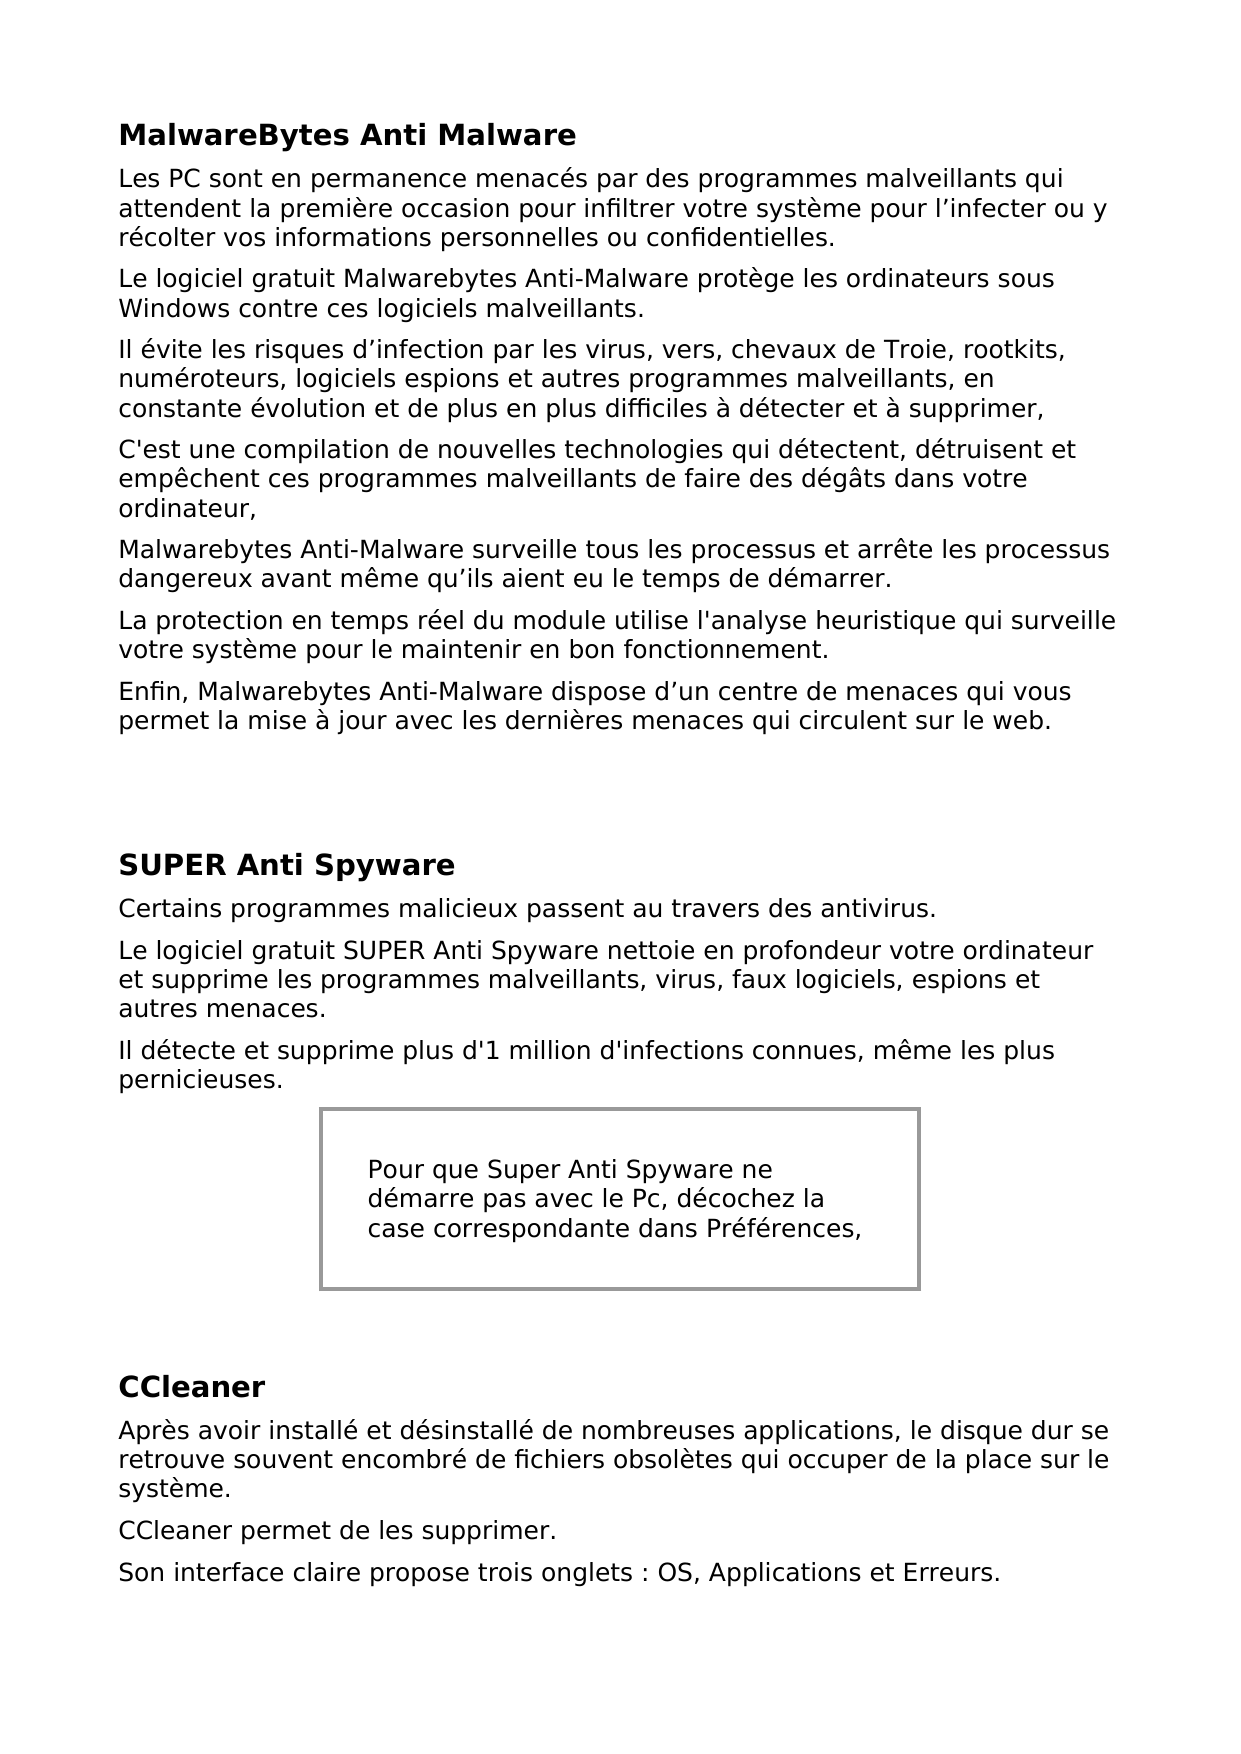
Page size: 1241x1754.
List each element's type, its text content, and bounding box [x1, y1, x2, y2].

subtitle MalwareBytes Anti Malware [118, 118, 1122, 152]
text Son interface claire propose trois onglets : OS, Applications et Erreurs. [118, 1558, 1122, 1587]
text Enfin, Malwarebytes Anti-Malware dispose d’un centre de menaces qui vous permet la mise à jour avec les dernières menaces qui circulent sur le web. [118, 677, 1122, 735]
text Il détecte et supprime plus d'1 million d'infections connues, même les plus pernicieuses. [118, 1036, 1122, 1094]
text C'est une compilation de nouvelles technologies qui détectent, détruisent et empêchent ces programmes malveillants de faire des dégâts dans votre ordinateur, [118, 435, 1122, 523]
text Les PC sont en permanence menacés par des programmes malveillants qui attendent la première occasion pour infiltrer votre système pour l’infecter ou y récolter vos informations personnelles ou confidentielles. [118, 164, 1122, 252]
text Le logiciel gratuit Malwarebytes Anti-Malware protège les ordinateurs sous Windows contre ces logiciels malveillants. [118, 264, 1122, 323]
text Il évite les risques d’infection par les virus, vers, chevaux de Troie, rootkits, numéroteurs, logiciels espions et autres programmes malveillants, en constante évolution et de plus en plus difficiles à détecter et à supprimer, [118, 335, 1122, 423]
text La protection en temps réel du module utilise l'analyse heuristique qui surveille votre système pour le maintenir en bon fonctionnement. [118, 606, 1122, 664]
text Malwarebytes Anti-Malware surveille tous les processus et arrête les processus dangereux avant même qu’ils aient eu le temps de démarrer. [118, 535, 1122, 594]
text Certains programmes malicieux passent au travers des antivirus. [118, 894, 1122, 924]
text CCleaner permet de les supprimer. [118, 1516, 1122, 1546]
text Le logiciel gratuit SUPER Anti Spyware nettoie en profondeur votre ordinateur et supprime les programmes malveillants, virus, faux logiciels, espions et autres menaces. [118, 936, 1122, 1024]
subtitle CCleaner [118, 1370, 1122, 1404]
text Après avoir installé et désinstallé de nombreuses applications, le disque dur se retrouve souvent encombré de fichiers obsolètes qui occuper de la place sur le système. [118, 1416, 1122, 1504]
subtitle SUPER Anti Spyware [118, 848, 1122, 882]
table_header Pour que Super Anti Spyware ne démarre pas avec le Pc, décochez la case correspondante dans Préférences, [332, 1120, 908, 1278]
